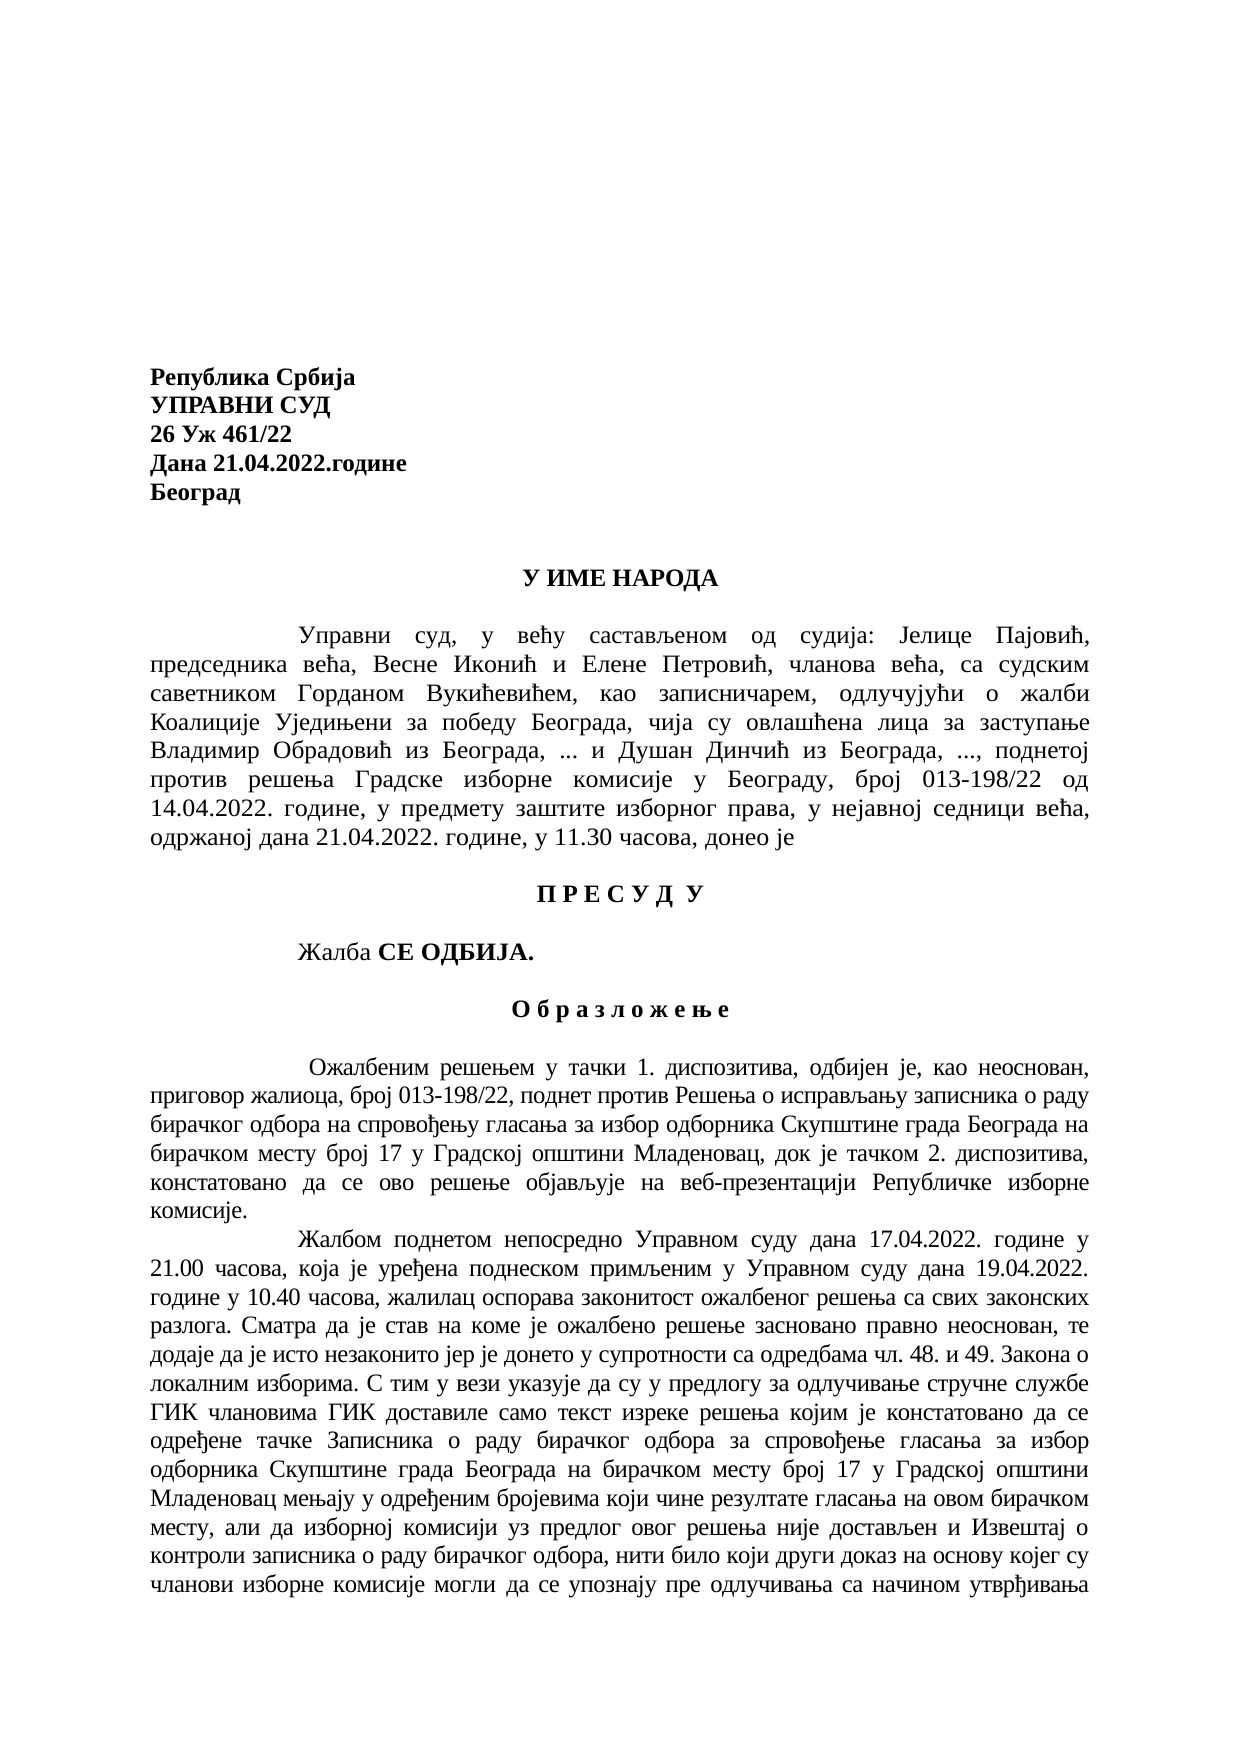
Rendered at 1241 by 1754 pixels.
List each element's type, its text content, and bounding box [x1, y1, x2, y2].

text Београд [150, 477, 1090, 506]
text Жалба СЕ ОДБИЈА. [150, 937, 1090, 966]
text 26 Уж 461/22 [150, 419, 1090, 448]
text О б р а з л о ж е њ е [150, 994, 1090, 1023]
text Управни суд, у већу састављеном од судија: Јелице Пајовић, председника већа, Весне Иконић и Елене Петровић, чланова већа, са судским саветником Горданом Вукићевићем, као записничарем, одлучујући о жалби Коалиције Уједињени за победу Београда, чија су овлашћена лица за заступање Владимир Обрадовић из Београда, ... и Душан Динчић из Београда, ..., поднетој против решења Градске изборне комисије у Београду, број 013-198/22 од 14.04.2022. године, у предмету заштите изборног права, у нејавној седници већа, одржаној дана 21.04.2022. године, у 11.30 часова, донео је [150, 621, 1090, 851]
text Дана 21.04.2022.године [150, 448, 1090, 477]
text Република Србија [150, 148, 1090, 391]
text П Р Е С У Д У [150, 879, 1090, 908]
text Жалбом поднетом непосредно Управном суду дана 17.04.2022. године у 21.00 часова, која је уређена поднеском примљеним у Управном суду дана 19.04.2022. године у 10.40 часова, жалилац оспорава законитост ожалбеног решења са свих законских разлога. Сматра да је став на коме је ожалбено решење засновано правно неоснован, те додаје да је исто незаконито јер је донето у супротности са одредбама чл. 48. и 49. Закона о локалним изборима. С тим у вези указује да су у предлогу за одлучивање стручне службе ГИК члановима ГИК доставиле само текст изреке решења којим је констатовано да се одређене тачке Записника о раду бирачког одбора за спровођење гласања за избор одборника Скупштине града Београда на бирачком месту број 17 у Градској општини Младеновац мењају у одређеним бројевима који чине резултате гласања на овом бирачком месту, али да изборној комисији уз предлог овог решења није достављен и Извештај о контроли записника о раду бирачког одбора, нити било који други доказ на основу којег су чланови изборне комисије могли да се упознају пре одлучивања са начином утврђивања [150, 1224, 1090, 1598]
text У ИМЕ НАРОДА [150, 563, 1090, 592]
text УПРАВНИ СУД [150, 391, 1090, 419]
text Ожалбеним решењем у тачки 1. диспозитива, одбијен је, као неоснован, приговор жалиоца, број 013-198/22, поднет против Решења о исправљању записника о раду бирачког одбора на спровођењу гласања за избор одборника Скупштине града Београда на бирачком месту број 17 у Градској општини Младеновац, док је тачком 2. диспозитива, констатовано да се ово решење објављује на веб-презентацији Републичке изборне комисије. [150, 1052, 1090, 1224]
